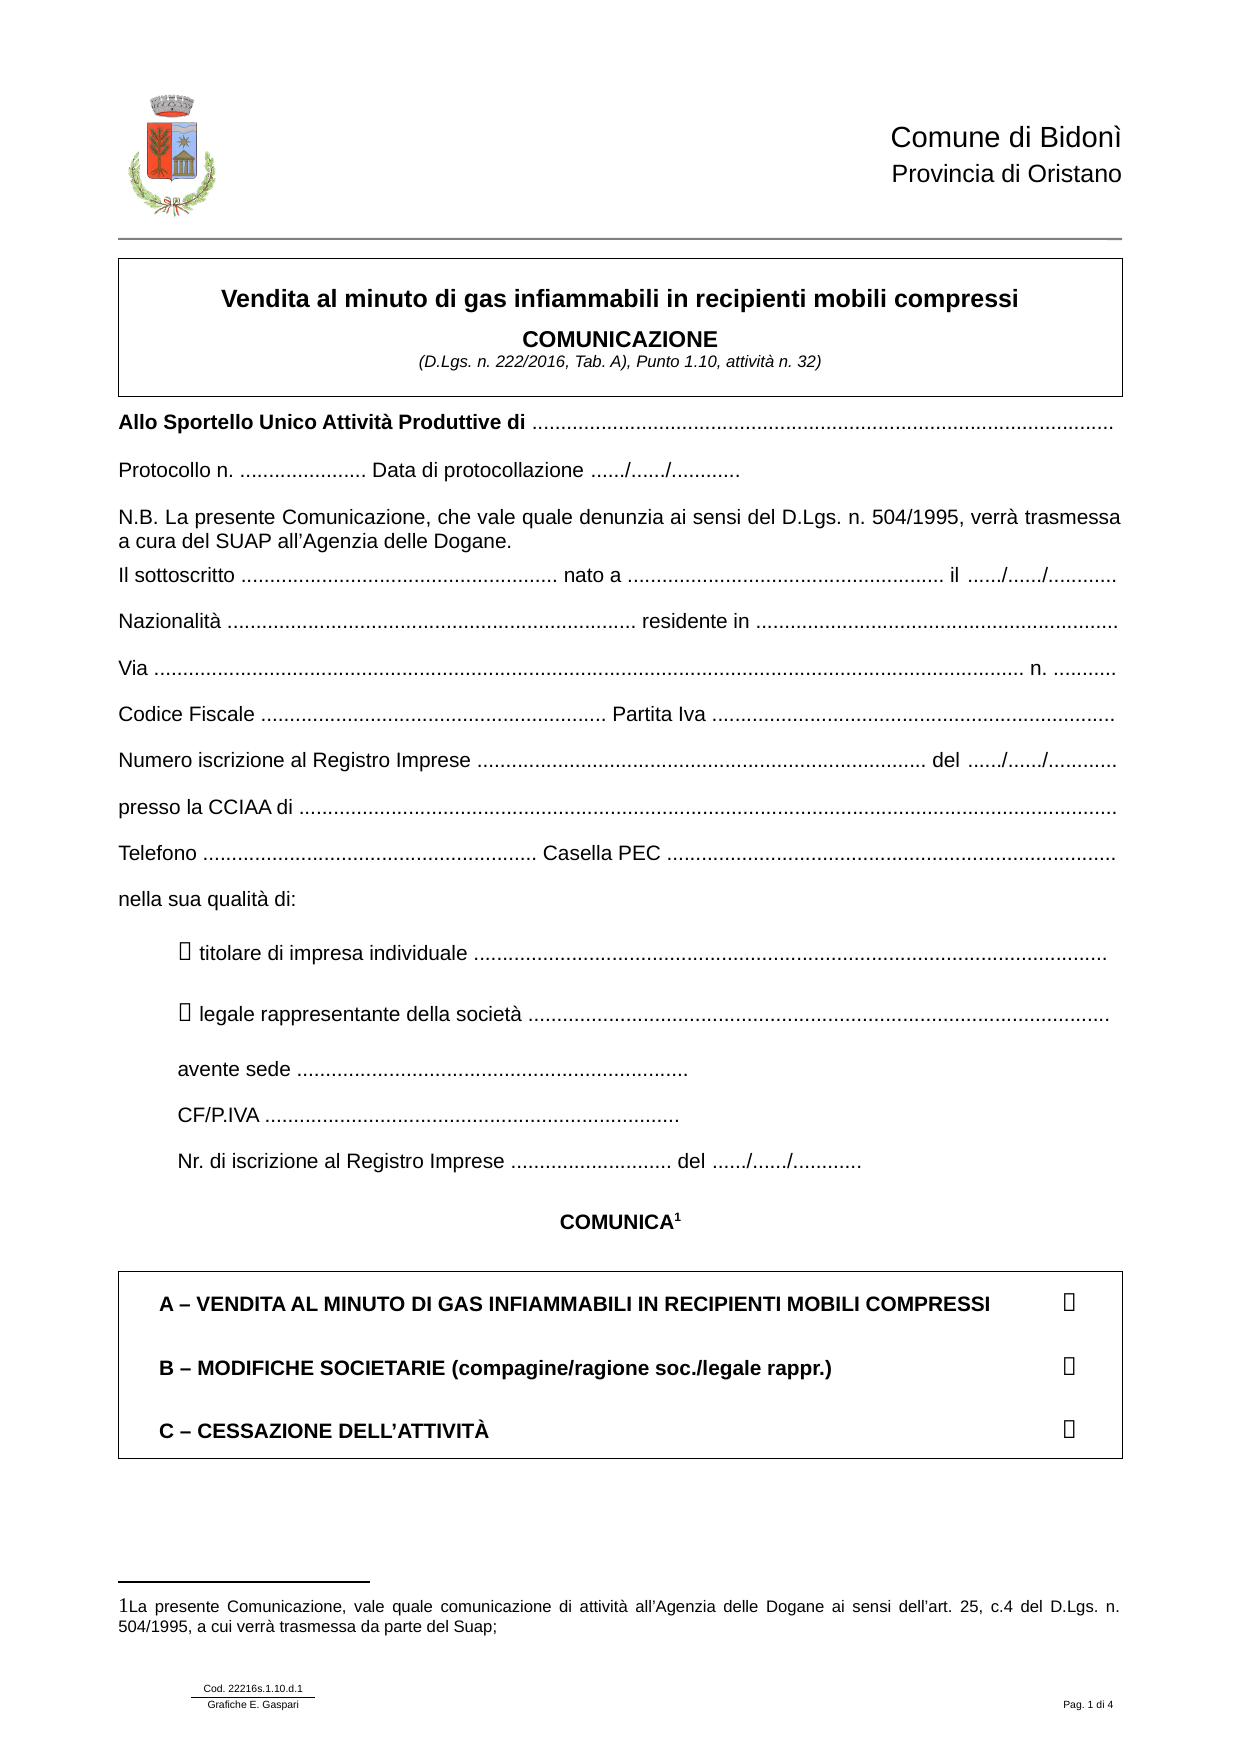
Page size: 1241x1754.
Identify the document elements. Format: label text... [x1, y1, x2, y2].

text Numero iscrizione al Registro Imprese .............................................................................. del ....../....../............ [118, 748, 1122, 772]
text CF/P.IVA ........................................................................ [177, 1103, 1122, 1127]
text avente sede .................................................................... [177, 1057, 1122, 1081]
text  legale rappresentante della società ..................................................................................................... [177, 995, 1122, 1029]
text Nazionalità ....................................................................... residente in ............................................................... [118, 609, 1122, 633]
text nella sua qualità di: [118, 887, 1122, 911]
text Codice Fiscale ............................................................ Partita Iva ...................................................................... [118, 702, 1122, 726]
text COMUNICA [118, 1210, 1122, 1234]
text presso la CCIAA di .............................................................................................................................................. [118, 794, 1122, 818]
text Nr. di iscrizione al Registro Imprese ............................ del ....../....../............ [177, 1149, 1122, 1173]
table_header Vendita al minuto di gas infiammabili in recipienti mobili compressi COMUNICAZIONE (D.Lgs. n. 222/2016, Tab. A), Punto 1.10, attività n. 32) [119, 259, 1122, 396]
text Protocollo n. ...................... Data di protocollazione ....../....../............ [118, 458, 1122, 482]
text Il sottoscritto ....................................................... nato a ....................................................... il ....../....../............ [118, 563, 1122, 587]
text La presente Comunicazione, vale quale comunicazione di attività all’Agenzia delle Dogane ai sensi dell’art. 25, c.4 del D.Lgs. n. 504/1995, a cui verrà trasmessa da parte del Suap; [118, 1593, 1122, 1636]
text Allo Sportello Unico Attività Produttive di ..................................................................................................... [118, 410, 1122, 434]
picture [122, 90, 224, 221]
text Via ....................................................................................................................................................... n. ........... [118, 656, 1122, 679]
table_header A – VENDITA AL MINUTO DI GAS INFIAMMABILI IN RECIPIENTI MOBILI COMPRESSI  B – MODIFICHE SOCIETARIE (compagine/ragione soc./legale rappr.)  C – CESSAZIONE DELL’ATTIVITÀ  [119, 1272, 1122, 1458]
text N.B. La presente Comunicazione, che vale quale denunzia ai sensi del D.Lgs. n. 504/1995, verrà trasmessa a cura del SUAP all’Agenzia delle Dogane. [118, 504, 1122, 552]
text Telefono .......................................................... Casella PEC .............................................................................. [118, 841, 1122, 865]
text Provincia di Oristano [224, 159, 1122, 188]
text  titolare di impresa individuale .............................................................................................................. [177, 934, 1122, 968]
text Comune di Bidonì [224, 121, 1122, 154]
